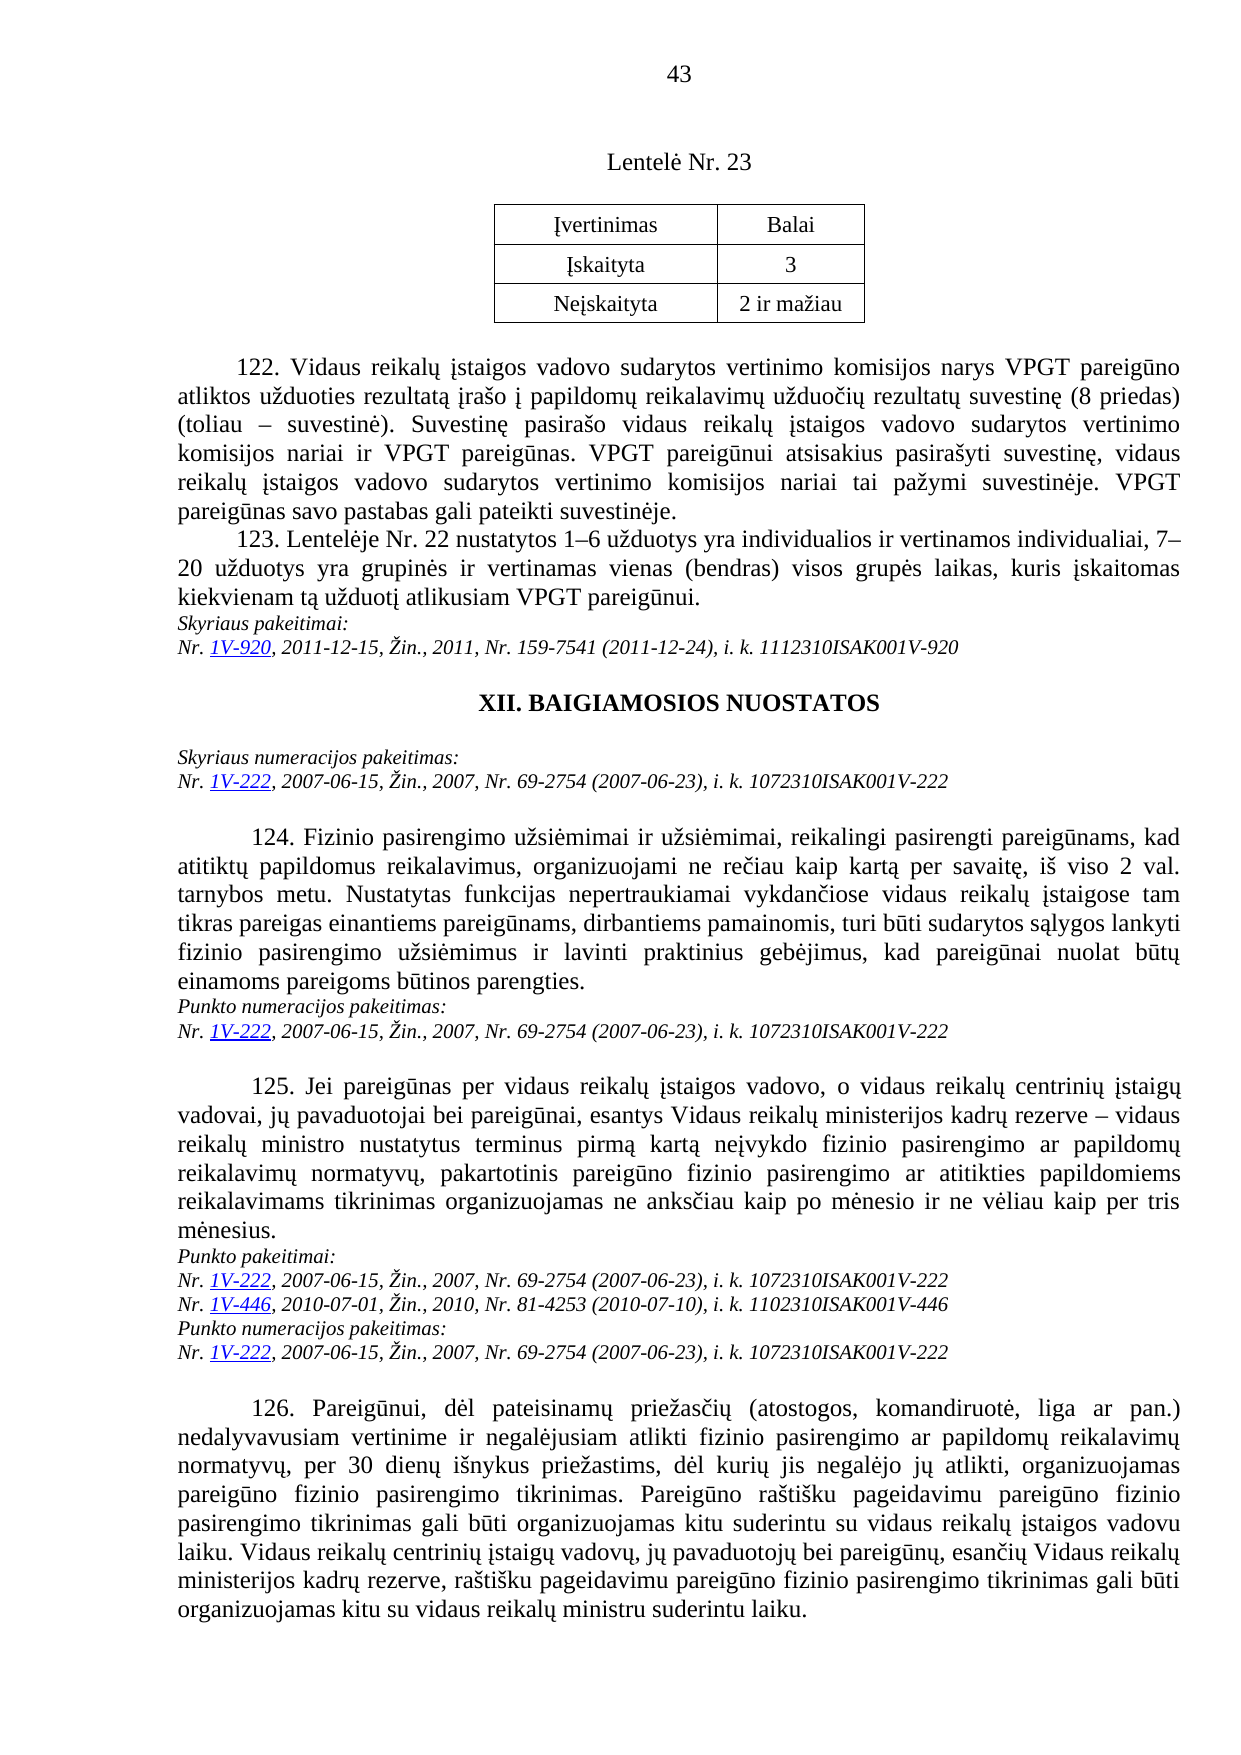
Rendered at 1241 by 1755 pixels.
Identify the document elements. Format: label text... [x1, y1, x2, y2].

text 122. Vidaus reikalų įstaigos vadovo sudarytos vertinimo komisijos narys VPGT pareigūno atliktos užduoties rezultatą įrašo į papildomų reikalavimų užduočių rezultatų suvestinę (8 priedas) (toliau – suvestinė). Suvestinę pasirašo vidaus reikalų įstaigos vadovo sudarytos vertinimo komisijos nariai ir VPGT pareigūnas. VPGT pareigūnui atsisakius pasirašyti suvestinę, vidaus reikalų įstaigos vadovo sudarytos vertinimo komisijos nariai tai pažymi suvestinėje. VPGT pareigūnas savo pastabas gali pateikti suvestinėje. [177, 352, 1181, 524]
text Lentelė Nr. 23 [177, 147, 1181, 176]
table_header Įvertinimas [495, 205, 717, 244]
text Nr. 1V-222, 2007-06-15, Žin., 2007, Nr. 69-2754 (2007-06-23), i. k. 1072310ISAK001V-222 [177, 1268, 1181, 1292]
text Skyriaus pakeitimai: [177, 611, 1181, 635]
text Nr. 1V-222, 2007-06-15, Žin., 2007, Nr. 69-2754 (2007-06-23), i. k. 1072310ISAK001V-222 [177, 1340, 1181, 1364]
text Nr. 1V-222, 2007-06-15, Žin., 2007, Nr. 69-2754 (2007-06-23), i. k. 1072310ISAK001V-222 [177, 769, 1181, 793]
table_header Balai [718, 205, 864, 244]
text XII. BAIGIAMOSIOS NUOSTATOS [177, 688, 1181, 716]
text Punkto numeracijos pakeitimas: [177, 1316, 1181, 1340]
text 124. Fizinio pasirengimo užsiėmimai ir užsiėmimai, reikalingi pasirengti pareigūnams, kad atitiktų papildomus reikalavimus, organizuojami ne rečiau kaip kartą per savaitę, iš viso 2 val. tarnybos metu. Nustatytas funkcijas nepertraukiamai vykdančiose vidaus reikalų įstaigose tam tikras pareigas einantiems pareigūnams, dirbantiems pamainomis, turi būti sudarytos sąlygos lankyti fizinio pasirengimo užsiėmimus ir lavinti praktinius gebėjimus, kad pareigūnai nuolat būtų einamoms pareigoms būtinos parengties. [177, 822, 1181, 994]
text Nr. 1V-920, 2011-12-15, Žin., 2011, Nr. 159-7541 (2011-12-24), i. k. 1112310ISAK001V-920 [177, 635, 1181, 659]
text Punkto numeracijos pakeitimas: [177, 994, 1181, 1018]
text Punkto pakeitimai: [177, 1244, 1181, 1268]
text Nr. 1V-222, 2007-06-15, Žin., 2007, Nr. 69-2754 (2007-06-23), i. k. 1072310ISAK001V-222 [177, 1018, 1181, 1043]
text 123. Lentelėje Nr. 22 nustatytos 1–6 užduotys yra individualios ir vertinamos individualiai, 7–20 užduotys yra grupinės ir vertinamas vienas (bendras) visos grupės laikas, kuris įskaitomas kiekvienam tą užduotį atlikusiam VPGT pareigūnui. [177, 524, 1181, 611]
text Skyriaus numeracijos pakeitimas: [177, 745, 1181, 769]
text 126. Pareigūnui, dėl pateisinamų priežasčių (atostogos, komandiruotė, liga ar pan.) nedalyvavusiam vertinime ir negalėjusiam atlikti fizinio pasirengimo ar papildomų reikalavimų normatyvų, per 30 dienų išnykus priežastims, dėl kurių jis negalėjo jų atlikti, organizuojamas pareigūno fizinio pasirengimo tikrinimas. Pareigūno raštišku pageidavimu pareigūno fizinio pasirengimo tikrinimas gali būti organizuojamas kitu suderintu su vidaus reikalų įstaigos vadovu laiku. Vidaus reikalų centrinių įstaigų vadovų, jų pavaduotojų bei pareigūnų, esančių Vidaus reikalų ministerijos kadrų rezerve, raštišku pageidavimu pareigūno fizinio pasirengimo tikrinimas gali būti organizuojamas kitu su vidaus reikalų ministru suderintu laiku. [177, 1393, 1181, 1623]
table_cell 2 ir mažiau [718, 284, 864, 322]
table_cell 3 [718, 245, 864, 283]
text 125. Jei pareigūnas per vidaus reikalų įstaigos vadovo, o vidaus reikalų centrinių įstaigų vadovai, jų pavaduotojai bei pareigūnai, esantys Vidaus reikalų ministerijos kadrų rezerve – vidaus reikalų ministro nustatytus terminus pirmą kartą neįvykdo fizinio pasirengimo ar papildomų reikalavimų normatyvų, pakartotinis pareigūno fizinio pasirengimo ar atitikties papildomiems reikalavimams tikrinimas organizuojamas ne anksčiau kaip po mėnesio ir ne vėliau kaip per tris mėnesius. [177, 1071, 1181, 1244]
table_cell Neįskaityta [495, 284, 717, 322]
text Nr. 1V-446, 2010-07-01, Žin., 2010, Nr. 81-4253 (2010-07-10), i. k. 1102310ISAK001V-446 [177, 1292, 1181, 1316]
table_cell Įskaityta [495, 245, 717, 283]
